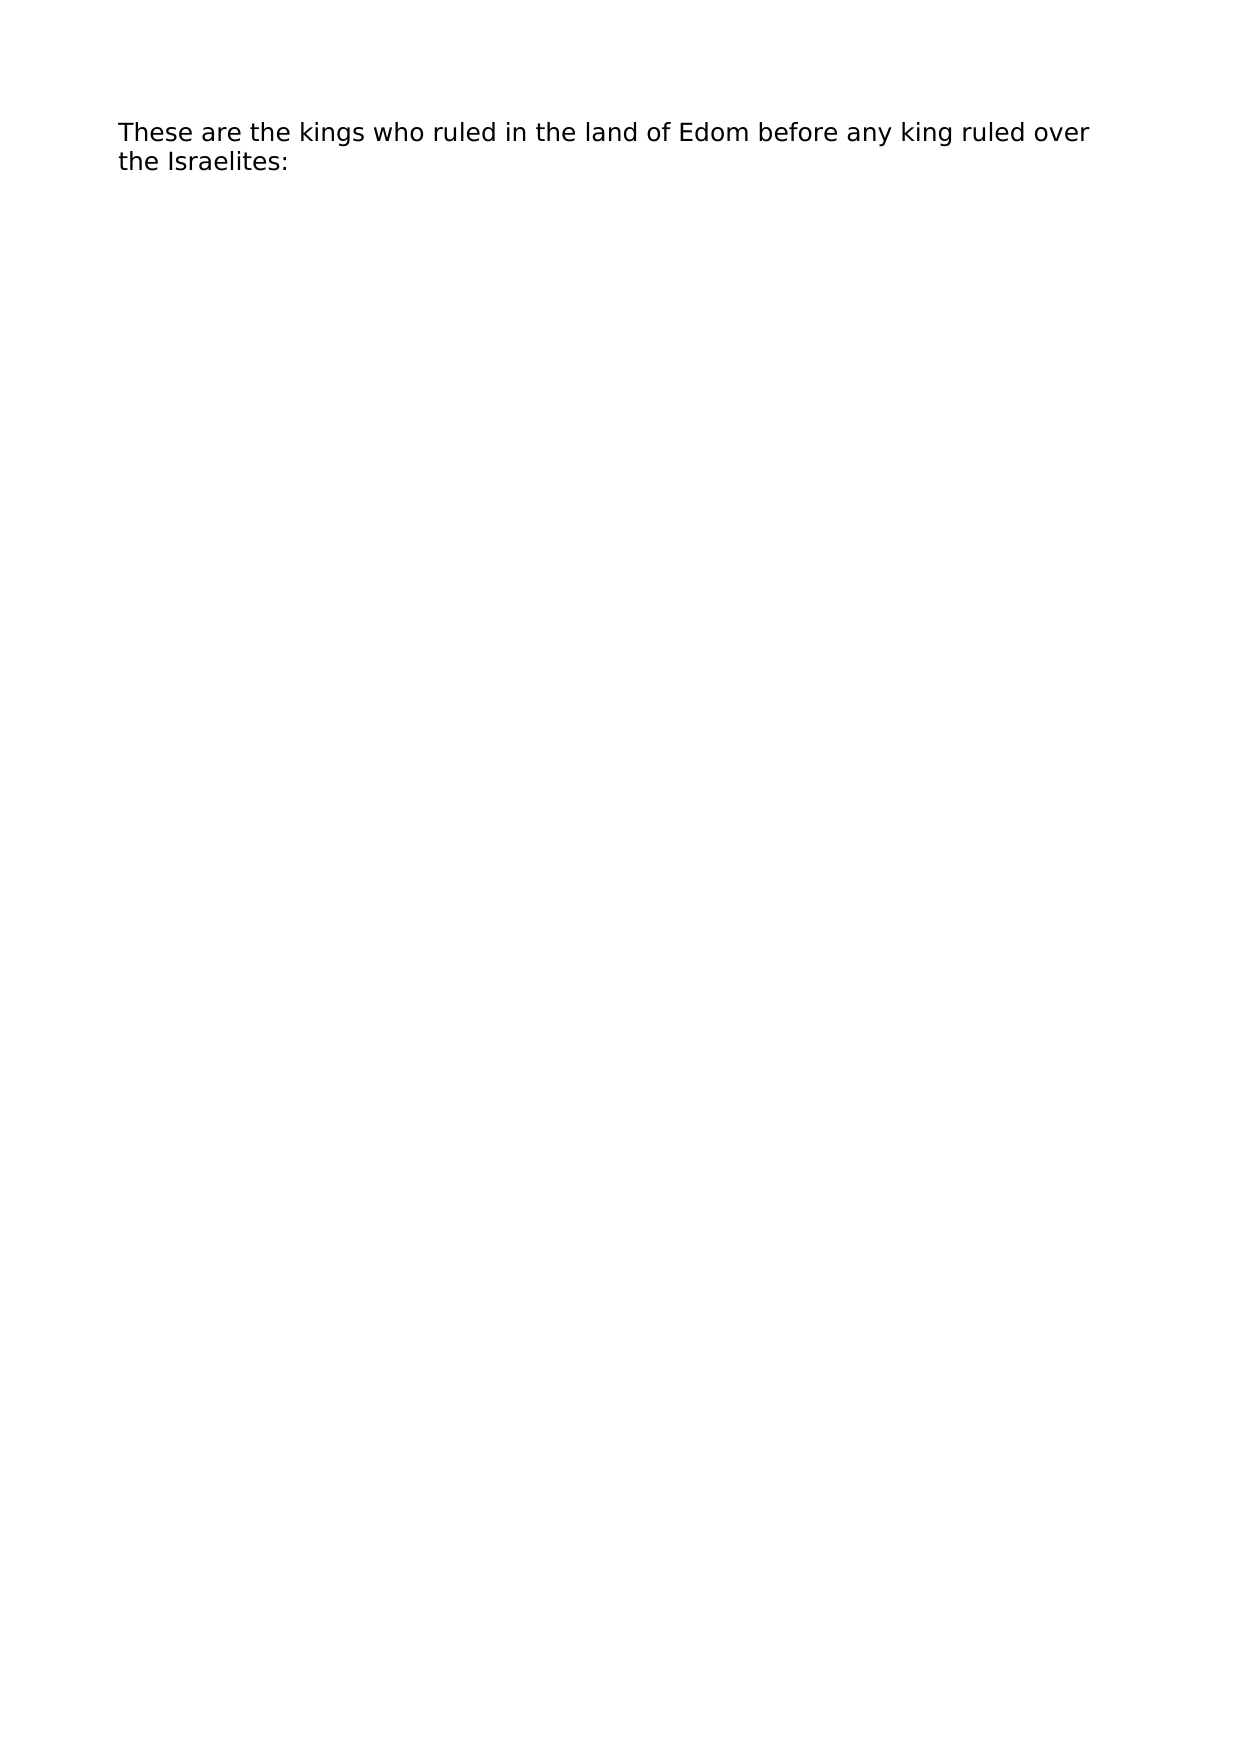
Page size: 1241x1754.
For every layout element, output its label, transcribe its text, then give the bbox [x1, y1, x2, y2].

text These are the kings who ruled in the land of Edom before any king ruled over the Israelites: [118, 118, 1122, 176]
